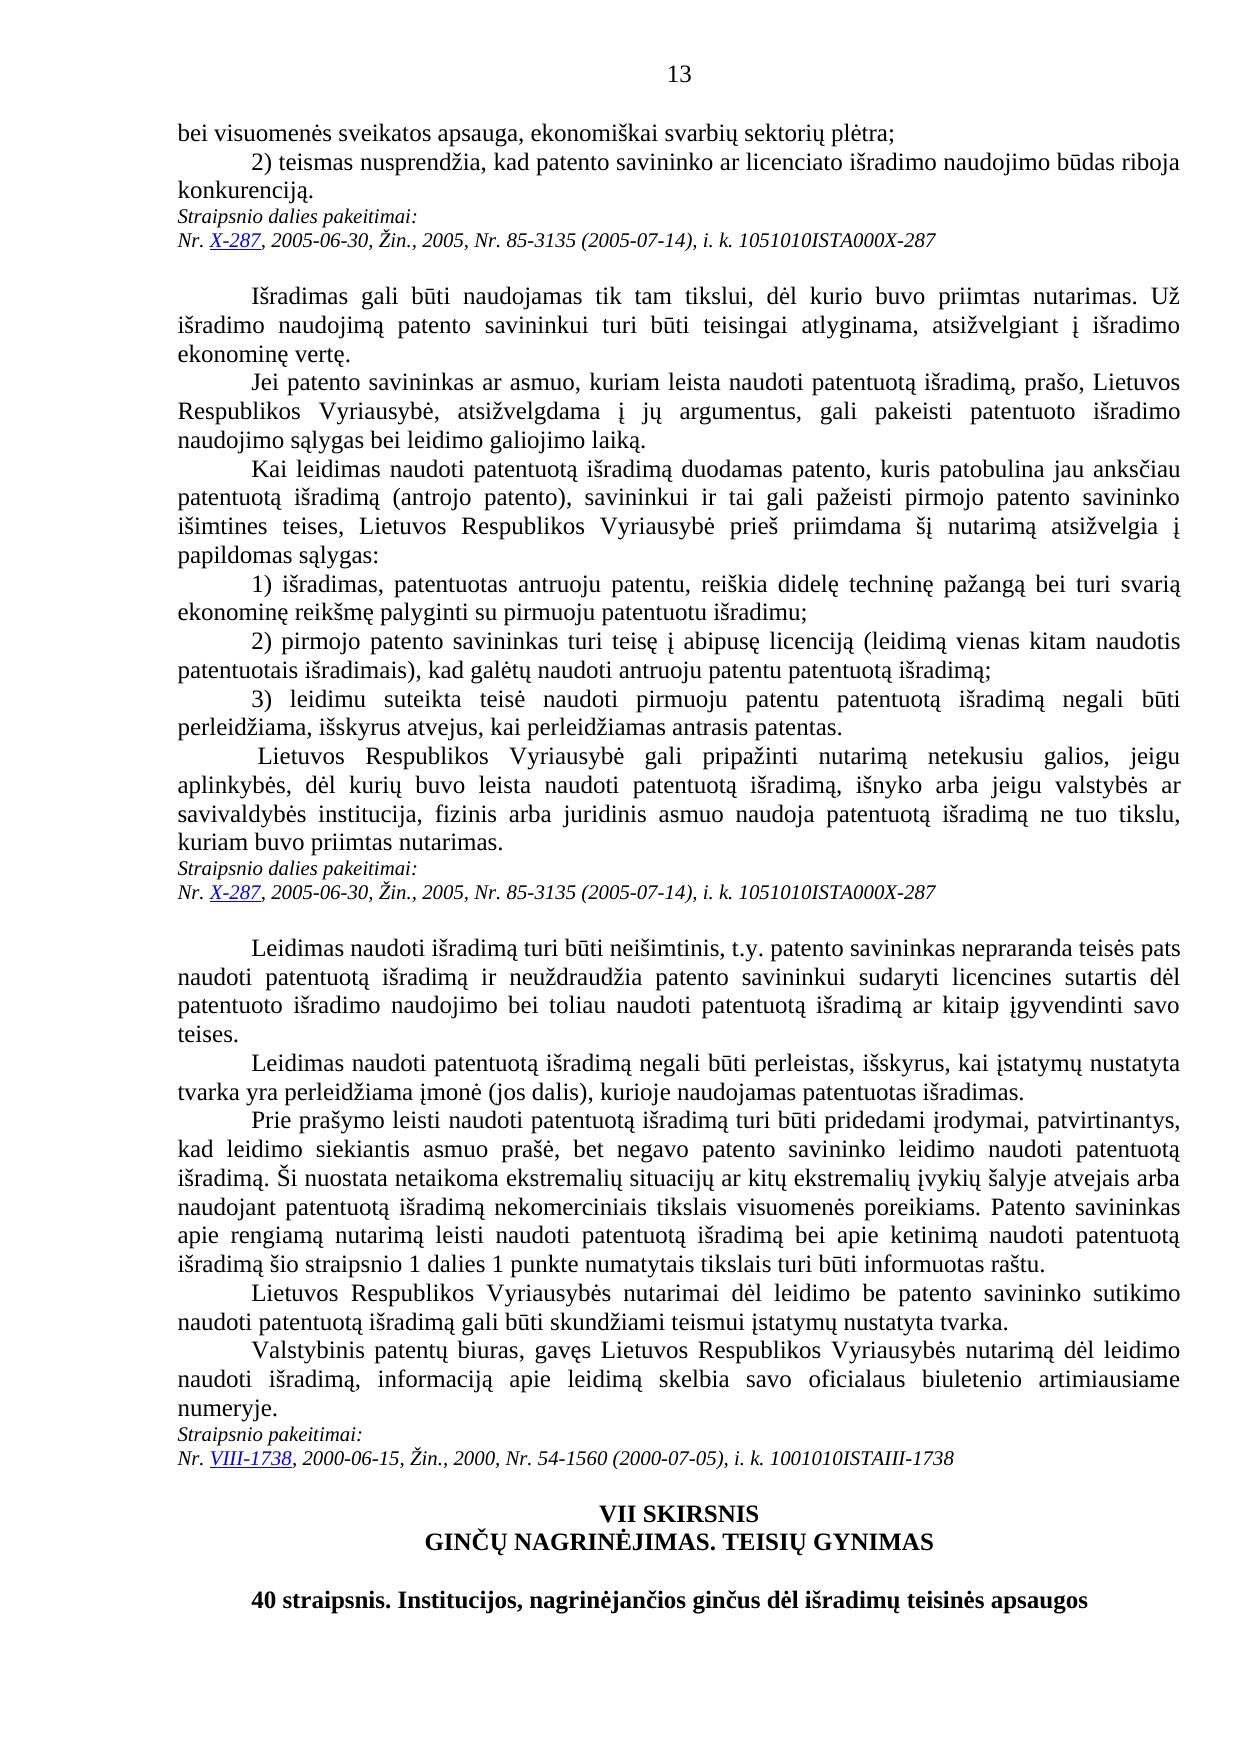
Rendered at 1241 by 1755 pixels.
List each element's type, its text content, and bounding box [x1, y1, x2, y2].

text GINČŲ NAGRINĖJIMAS. TEISIŲ GYNIMAS [177, 1527, 1181, 1556]
text Leidimas naudoti patentuotą išradimą negali būti perleistas, išskyrus, kai įstatymų nustatyta tvarka yra perleidžiama įmonė (jos dalis), kurioje naudojamas patentuotas išradimas. [177, 1048, 1181, 1106]
text VII SKIRSNIS [177, 1499, 1181, 1527]
text 2) teismas nusprendžia, kad patento savininko ar licenciato išradimo naudojimo būdas riboja konkurenciją. [177, 147, 1181, 204]
text 2) pirmojo patento savininkas turi teisę į abipusę licenciją (leidimą vienas kitam naudotis patentuotais išradimais), kad galėtų naudoti antruoju patentu patentuotą išradimą; [177, 626, 1181, 684]
text Nr. X-287, 2005-06-30, Žin., 2005, Nr. 85-3135 (2005-07-14), i. k. 1051010ISTA000X-287 [177, 880, 1181, 904]
text bei visuomenės sveikatos apsauga, ekonomiškai svarbių sektorių plėtra; [177, 118, 1181, 147]
text Nr. VIII-1738, 2000-06-15, Žin., 2000, Nr. 54-1560 (2000-07-05), i. k. 1001010ISTAIII-1738 [177, 1446, 1181, 1470]
text Valstybinis patentų biuras, gavęs Lietuvos Respublikos Vyriausybės nutarimą dėl leidimo naudoti išradimą, informaciją apie leidimą skelbia savo oficialaus biuletenio artimiausiame numeryje. [177, 1336, 1181, 1422]
text Lietuvos Respublikos Vyriausybės nutarimai dėl leidimo be patento savininko sutikimo naudoti patentuotą išradimą gali būti skundžiami teismui įstatymų nustatyta tvarka. [177, 1278, 1181, 1336]
text Kai leidimas naudoti patentuotą išradimą duodamas patento, kuris patobulina jau anksčiau patentuotą išradimą (antrojo patento), savininkui ir tai gali pažeisti pirmojo patento savininko išimtines teises, Lietuvos Respublikos Vyriausybė prieš priimdama šį nutarimą atsižvelgia į papildomas sąlygas: [177, 454, 1181, 569]
text Jei patento savininkas ar asmuo, kuriam leista naudoti patentuotą išradimą, prašo, Lietuvos Respublikos Vyriausybė, atsižvelgdama į jų argumentus, gali pakeisti patentuoto išradimo naudojimo sąlygas bei leidimo galiojimo laiką. [177, 367, 1181, 454]
text Prie prašymo leisti naudoti patentuotą išradimą turi būti pridedami įrodymai, patvirtinantys, kad leidimo siekiantis asmuo prašė, bet negavo patento savininko leidimo naudoti patentuotą išradimą. Ši nuostata netaikoma ekstremalių situacijų ar kitų ekstremalių įvykių šalyje atvejais arba naudojant patentuotą išradimą nekomerciniais tikslais visuomenės poreikiams. Patento savininkas apie rengiamą nutarimą leisti naudoti patentuotą išradimą bei apie ketinimą naudoti patentuotą išradimą šio straipsnio 1 dalies 1 punkte numatytais tikslais turi būti informuotas raštu. [177, 1106, 1181, 1278]
text 40 straipsnis. Institucijos, nagrinėjančios ginčus dėl išradimų teisinės apsaugos [251, 1585, 1181, 1614]
text Lietuvos Respublikos Vyriausybė gali pripažinti nutarimą netekusiu galios, jeigu aplinkybės, dėl kurių buvo leista naudoti patentuotą išradimą, išnyko arba jeigu valstybės ar savivaldybės institucija, fizinis arba juridinis asmuo naudoja patentuotą išradimą ne tuo tikslu, kuriam buvo priimtas nutarimas. [177, 741, 1181, 856]
text Straipsnio dalies pakeitimai: [177, 856, 1181, 880]
text 3) leidimu suteikta teisė naudoti pirmuoju patentu patentuotą išradimą negali būti perleidžiama, išskyrus atvejus, kai perleidžiamas antrasis patentas. [177, 684, 1181, 741]
text Išradimas gali būti naudojamas tik tam tikslui, dėl kurio buvo priimtas nutarimas. Už išradimo naudojimą patento savininkui turi būti teisingai atlyginama, atsižvelgiant į išradimo ekonominę vertę. [177, 281, 1181, 367]
text 1) išradimas, patentuotas antruoju patentu, reiškia didelę techninę pažangą bei turi svarią ekonominę reikšmę palyginti su pirmuoju patentuotu išradimu; [177, 569, 1181, 626]
text Straipsnio pakeitimai: [177, 1422, 1181, 1446]
text Straipsnio dalies pakeitimai: [177, 204, 1181, 228]
text Nr. X-287, 2005-06-30, Žin., 2005, Nr. 85-3135 (2005-07-14), i. k. 1051010ISTA000X-287 [177, 228, 1181, 252]
text Leidimas naudoti išradimą turi būti neišimtinis, t.y. patento savininkas nepraranda teisės pats naudoti patentuotą išradimą ir neuždraudžia patento savininkui sudaryti licencines sutartis dėl patentuoto išradimo naudojimo bei toliau naudoti patentuotą išradimą ar kitaip įgyvendinti savo teises. [177, 933, 1181, 1048]
